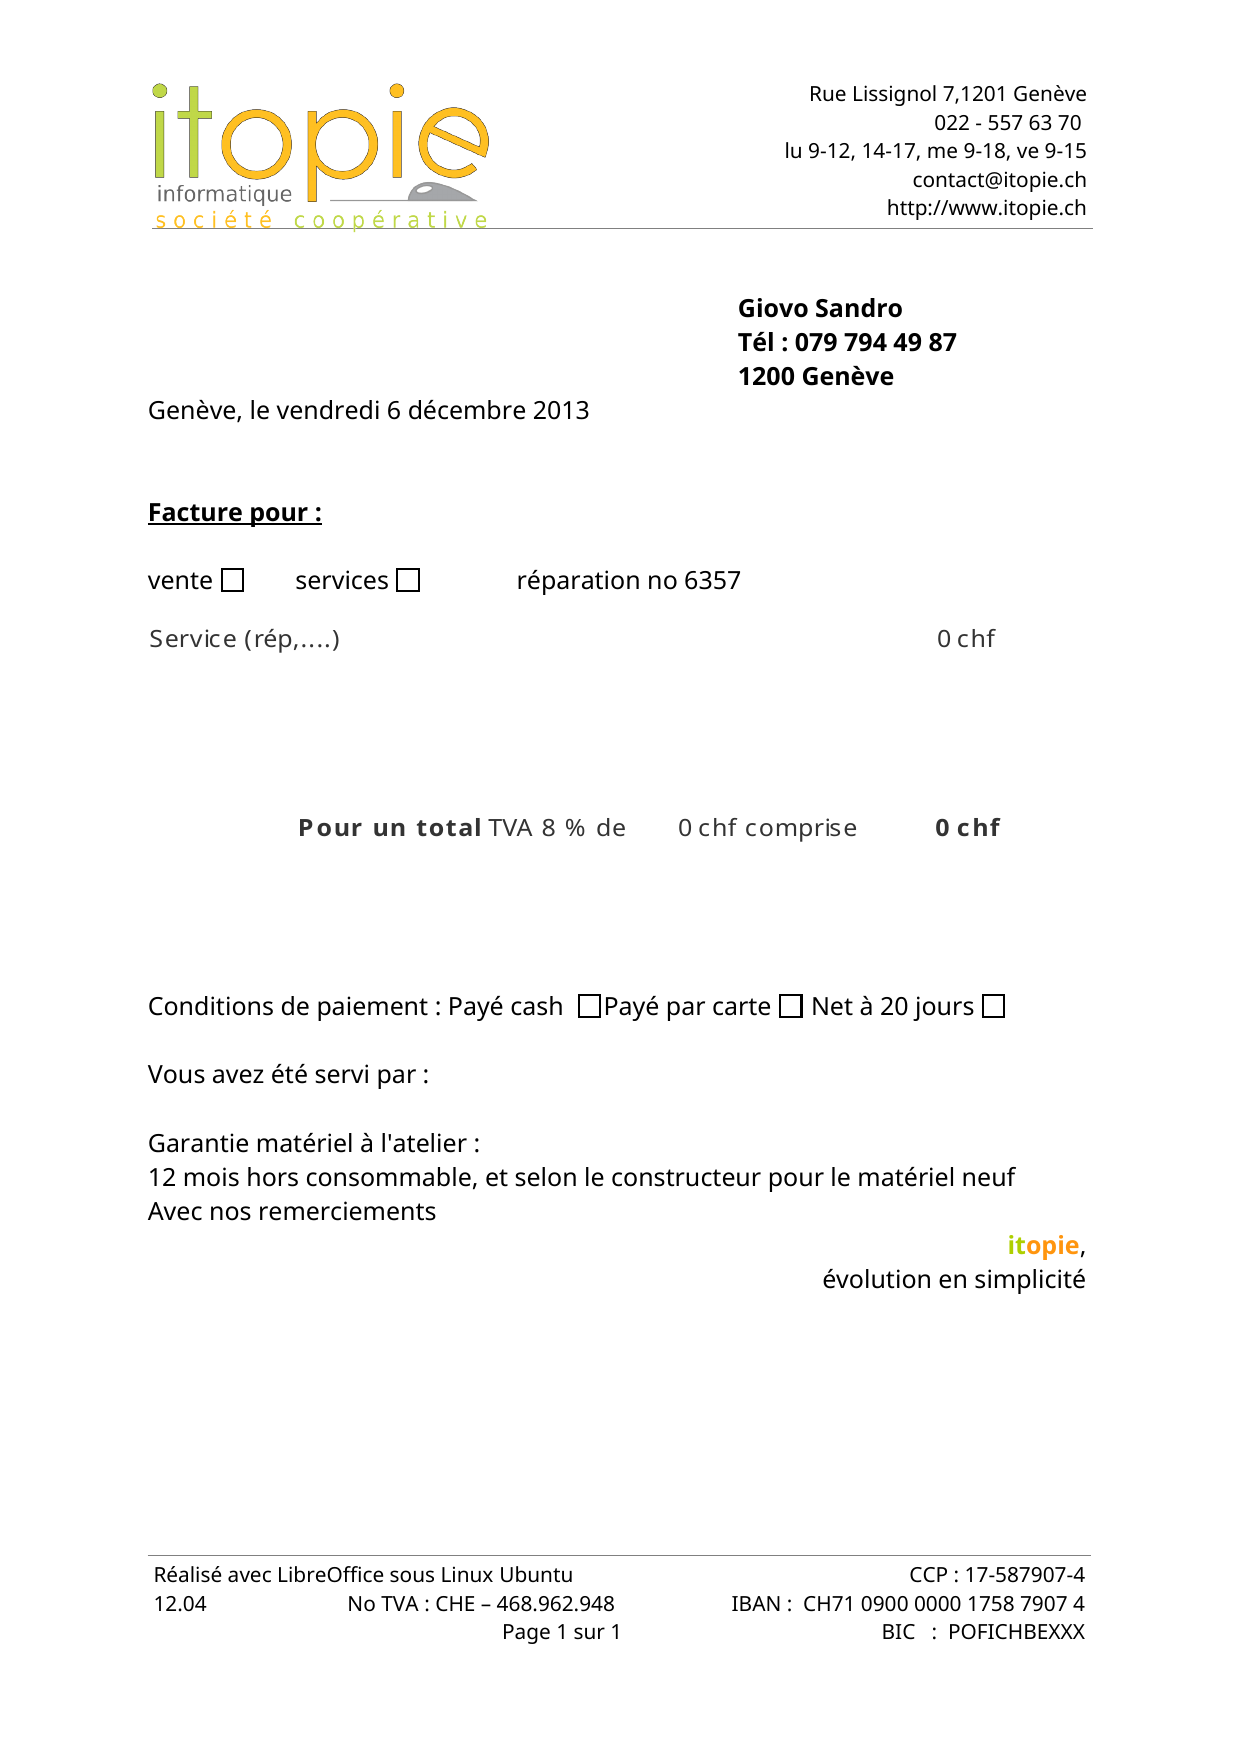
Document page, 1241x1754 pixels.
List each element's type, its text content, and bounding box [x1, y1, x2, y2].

text Avec nos remerciements [148, 1193, 1093, 1227]
text Facture pour : [148, 495, 1093, 529]
text Genève, le vendredi 6 décembre 2013 [148, 392, 1093, 427]
text 1200 Genève [148, 358, 1093, 392]
text Garantie matériel à l'atelier : [148, 1125, 1093, 1159]
text vente services réparation no 6357 [148, 563, 1093, 597]
text 12 mois hors consommable, et selon le constructeur pour le matériel neuf [148, 1159, 1093, 1193]
picture [138, 72, 500, 244]
text Vous avez été servi par : [148, 1057, 1093, 1091]
text Giovo Sandro [148, 290, 1093, 324]
text Conditions de paiement : Payé cash Payé par carte Net à 20 jours [148, 989, 1093, 1023]
text itopie, [148, 1227, 1093, 1262]
text évolution en simplicité [148, 1262, 1093, 1296]
text Tél : 079 794 49 87 [148, 324, 1093, 358]
